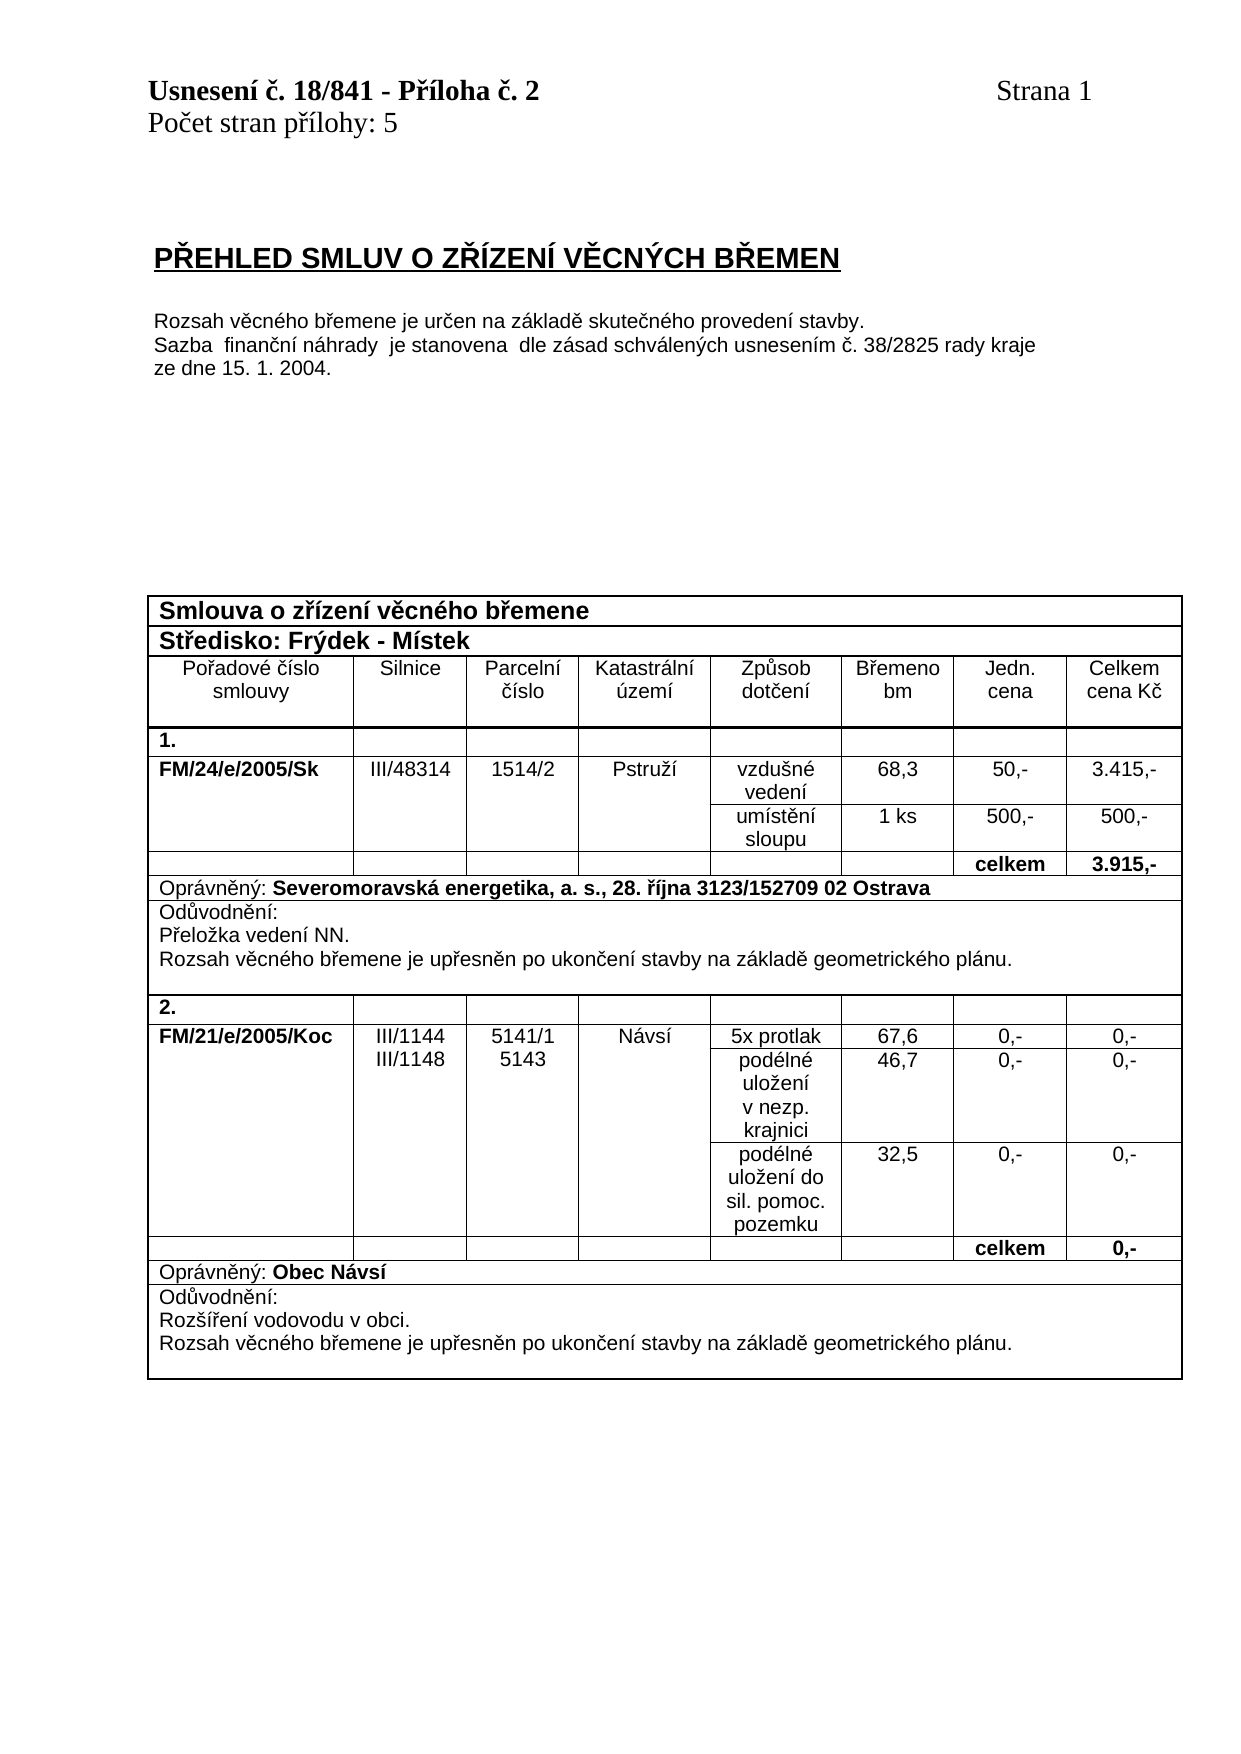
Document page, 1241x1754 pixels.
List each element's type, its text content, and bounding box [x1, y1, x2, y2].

table_cell umístění sloupu [711, 805, 841, 851]
table_cell [146, 275, 1160, 301]
table_cell 32,5 [842, 1143, 953, 1236]
table_cell Břemeno bm [842, 657, 953, 726]
table_cell celkem [954, 1237, 1066, 1260]
table_cell 0,- [1067, 1143, 1181, 1236]
table_cell Středisko: Frýdek - Místek [149, 627, 1181, 654]
table_cell [711, 996, 841, 1023]
table_cell [842, 852, 953, 875]
table_cell [467, 996, 578, 1023]
table_cell 0,- [1067, 1237, 1181, 1260]
table_header 67,6 [842, 1025, 953, 1048]
table_cell Odůvodnění: Rozšíření vodovodu v obci. Rozsah věcného břemene je upřesněn po ukončení stavby na základě geometrického plánu. [149, 1285, 1181, 1378]
table_cell [354, 996, 466, 1023]
table_header 3.415,- [1067, 757, 1181, 804]
table_header PŘEHLED SMLUV O ZŘÍZENÍ VĚCNÝCH BŘEMEN [146, 237, 1160, 275]
table_cell 0,- [954, 1143, 1066, 1236]
table_cell 0,- [1067, 1049, 1181, 1142]
table_cell Způsob dotčení [711, 657, 841, 726]
table_cell Celkem cena Kč [1067, 657, 1181, 726]
table_cell Silnice [354, 657, 466, 726]
table_cell 1514/2 [467, 757, 578, 851]
table_cell [842, 729, 953, 756]
table_cell 1. [149, 729, 353, 756]
table_header 50,- [954, 757, 1066, 804]
table_cell [354, 1237, 466, 1260]
table_cell Jedn. cena [954, 657, 1066, 726]
table_cell FM/21/e/2005/Koc [149, 1025, 353, 1236]
table_cell Odůvodnění: Přeložka vedení NN. Rozsah věcného břemene je upřesněn po ukončení stavby na základě geometrického plánu. [149, 901, 1181, 994]
table_cell [354, 852, 466, 875]
table_cell Návsí [579, 1025, 710, 1236]
table_cell 5141/1 5143 [467, 1025, 578, 1236]
table_cell Oprávněný: Obec Návsí [149, 1261, 1181, 1284]
table_cell [579, 852, 710, 875]
table_cell [467, 852, 578, 875]
table_cell [354, 729, 466, 756]
table_cell [1067, 729, 1181, 756]
table_cell [711, 729, 841, 756]
table_cell [579, 729, 710, 756]
table_cell [711, 852, 841, 875]
table_header Smlouva o zřízení věcného břemene [149, 597, 1181, 624]
table_cell 3.915,- [1067, 852, 1181, 875]
table_cell [149, 1237, 353, 1260]
table_cell podélné uložení v nezp. krajnici [711, 1049, 841, 1142]
table_header 5x protlak [711, 1025, 841, 1048]
table_cell FM/24/e/2005/Sk [149, 757, 353, 851]
table_cell celkem [954, 852, 1066, 875]
table_cell [711, 1237, 841, 1260]
table_cell III/1144 III/1148 [354, 1025, 466, 1236]
table_header 68,3 [842, 757, 953, 804]
table_cell 1 ks [842, 805, 953, 851]
table_cell [149, 852, 353, 875]
table_cell 46,7 [842, 1049, 953, 1142]
table_cell 2. [149, 996, 353, 1023]
table_cell 500,- [954, 805, 1066, 851]
table_cell Oprávněný: Severomoravská energetika, a. s., 28. října 3123/152709 02 Ostrava [149, 876, 1181, 900]
table_header vzdušné vedení [711, 757, 841, 804]
table_cell Katastrální území [579, 657, 710, 726]
table_cell [579, 996, 710, 1023]
table_cell III/48314 [354, 757, 466, 851]
table_header 0,- [1067, 1025, 1181, 1048]
table_cell [467, 1237, 578, 1260]
table_cell podélné uložení do sil. pomoc. pozemku [711, 1143, 841, 1236]
table_cell Pořadové číslo smlouvy [149, 657, 353, 726]
table_cell Rozsah věcného břemene je určen na základě skutečného provedení stavby. Sazba finanční náhrady je stanovena dle zásad schválených usnesením č. 38/2825 rady kraje ze dne 15. 1. 2004. [146, 301, 1160, 403]
table_header 0,- [954, 1025, 1066, 1048]
table_cell 0,- [954, 1049, 1066, 1142]
table_cell [954, 729, 1066, 756]
table_cell [467, 729, 578, 756]
table_cell 500,- [1067, 805, 1181, 851]
table_cell [579, 1237, 710, 1260]
table_cell [842, 996, 953, 1023]
table_cell [954, 996, 1066, 1023]
table_cell Pstruží [579, 757, 710, 851]
table_cell [1067, 996, 1181, 1023]
table_cell [842, 1237, 953, 1260]
table_cell Parcelní číslo [467, 657, 578, 726]
